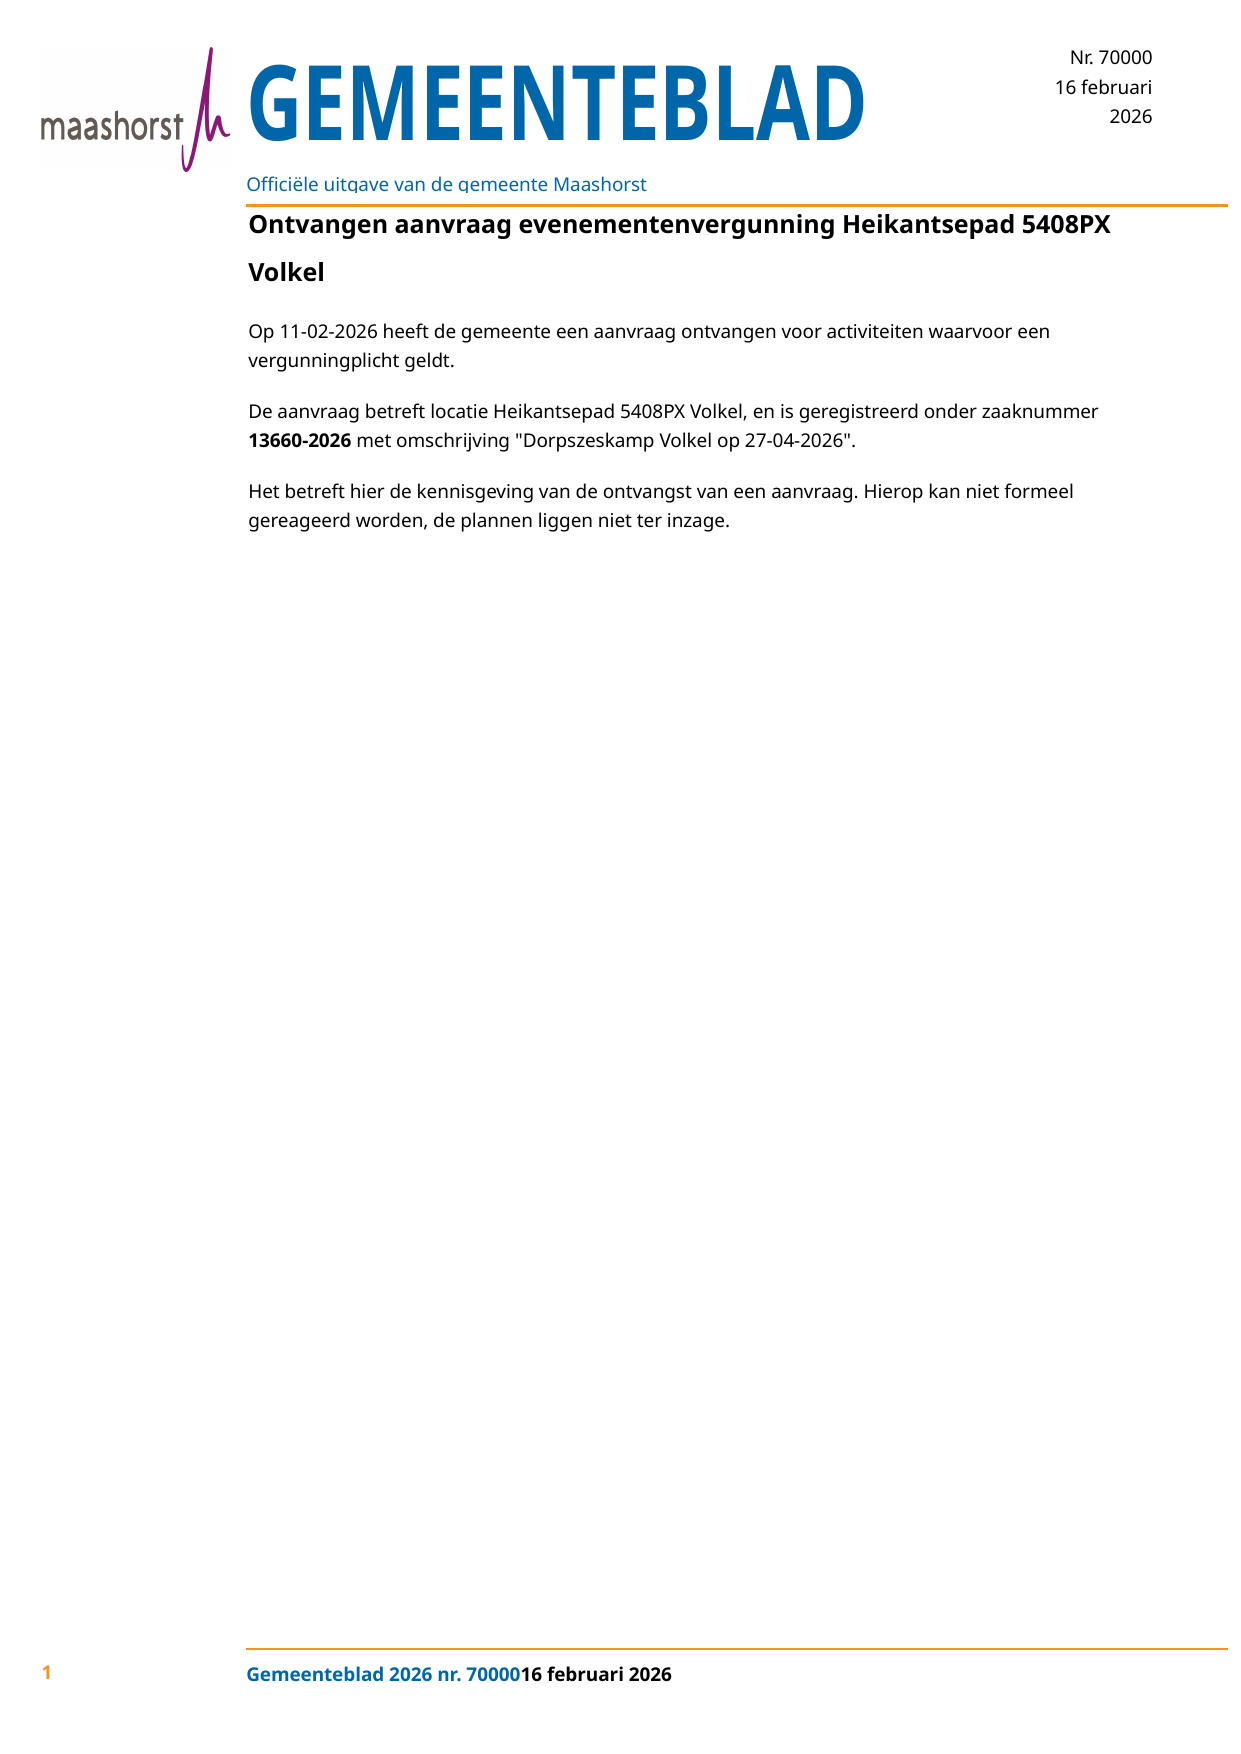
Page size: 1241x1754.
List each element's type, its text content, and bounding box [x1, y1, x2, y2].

text Op 11-02-2026 heeft de gemeente een aanvraag ontvangen voor activiteiten waarvoor een vergunningplicht geldt. [248, 318, 1152, 373]
picture [41, 47, 231, 172]
text Het betreft hier de kennisgeving van de ontvangst van een aanvraag. Hierop kan niet formeel gereageerd worden, de plannen liggen niet ter inzage. [248, 478, 1152, 533]
text De aanvraag betreft locatie Heikantsepad 5408PX Volkel, en is geregistreerd onder zaaknummer 13660-2026 met omschrijving "Dorpszeskamp Volkel op 27-04-2026". [248, 398, 1152, 453]
text Ontvangen aanvraag evenementenvergunning Heikantsepad 5408PX Volkel [248, 207, 1152, 288]
